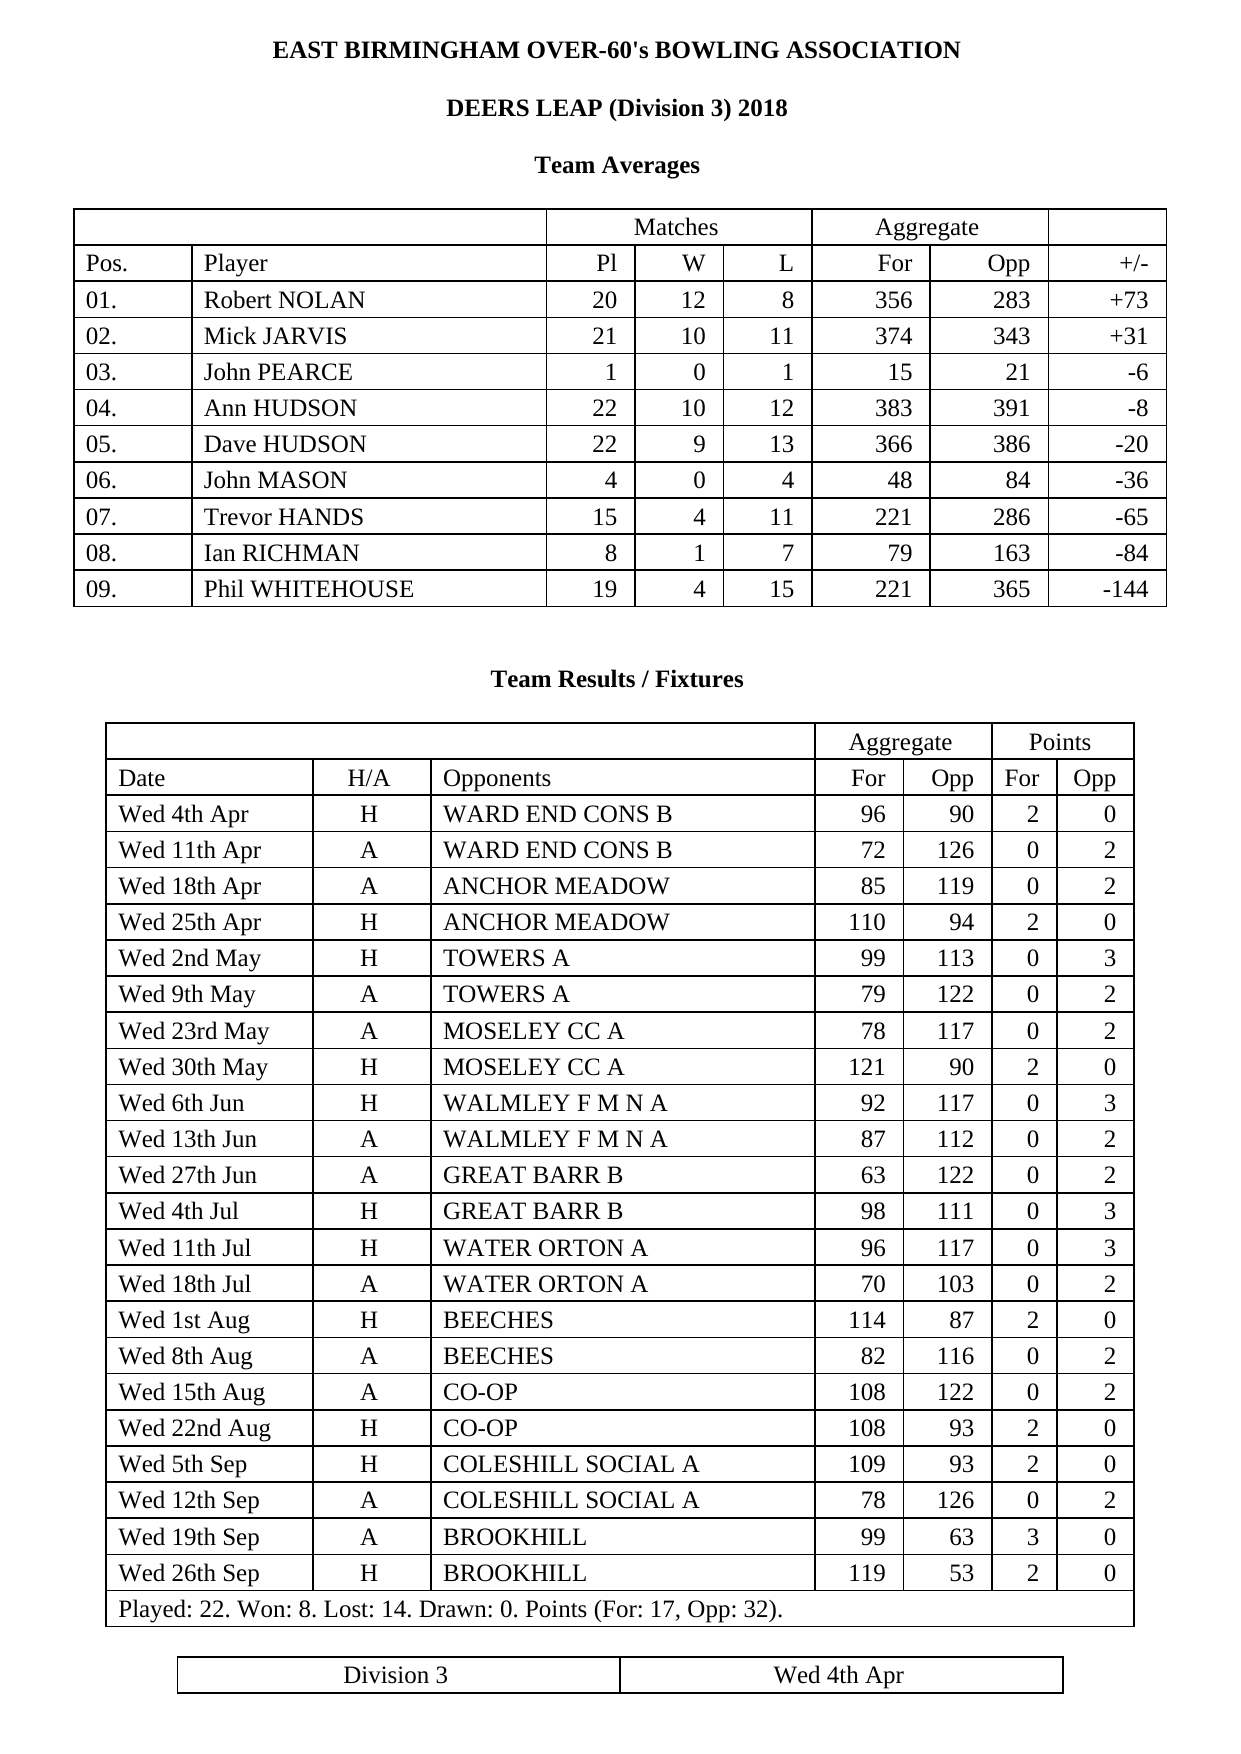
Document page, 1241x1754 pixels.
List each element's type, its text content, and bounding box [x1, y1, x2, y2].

table_cell 286 [931, 499, 1048, 533]
table_cell 3 [993, 1519, 1056, 1553]
table_cell 04. [75, 390, 191, 425]
table_cell 22 [547, 426, 634, 461]
table_cell 117 [904, 1013, 991, 1047]
table_cell 0 [1058, 1555, 1133, 1589]
table_cell 0 [993, 1194, 1056, 1228]
table_cell Opp [904, 760, 991, 794]
table_cell Wed 4th Jul [107, 1194, 312, 1228]
table_cell 126 [904, 1483, 991, 1517]
table_cell 163 [931, 535, 1048, 569]
table_cell -8 [1049, 390, 1166, 425]
table_cell 22 [547, 390, 634, 425]
table_cell +73 [1049, 282, 1166, 316]
table_cell ANCHOR MEADOW [432, 905, 814, 939]
table_cell H [314, 1302, 430, 1337]
text Team Results / Fixtures [38, 664, 1202, 693]
table_cell 21 [931, 354, 1048, 389]
table_cell 2 [1058, 1013, 1133, 1047]
table_cell A [314, 1266, 430, 1300]
table_cell 366 [813, 426, 929, 461]
table_cell 2 [1058, 1121, 1133, 1156]
table_cell 4 [636, 571, 723, 606]
table_cell A [314, 977, 430, 1011]
table_cell Opponents [432, 760, 814, 794]
table_cell 78 [816, 1483, 903, 1517]
table_cell Pl [547, 246, 634, 280]
table_cell Mick JARVIS [193, 318, 546, 352]
table_cell 221 [813, 499, 929, 533]
table_cell 110 [816, 905, 903, 939]
table_cell John MASON [193, 463, 546, 497]
table_header [107, 724, 814, 758]
table_cell 8 [724, 282, 811, 316]
table_cell 53 [904, 1555, 991, 1589]
table_cell 0 [1058, 1519, 1133, 1553]
table_cell BEECHES [432, 1338, 814, 1373]
table_cell A [314, 1121, 430, 1156]
table_cell Dave HUDSON [193, 426, 546, 461]
table_cell -65 [1049, 499, 1166, 533]
table_cell 0 [993, 832, 1056, 867]
table_cell +31 [1049, 318, 1166, 352]
table_cell 19 [547, 571, 634, 606]
table_header [75, 210, 546, 244]
table_cell 2 [993, 1555, 1056, 1589]
table_cell 78 [816, 1013, 903, 1047]
table_cell John PEARCE [193, 354, 546, 389]
table_cell 87 [904, 1302, 991, 1337]
table_cell CO-OP [432, 1411, 814, 1445]
table_cell 119 [904, 868, 991, 903]
table_cell 01. [75, 282, 191, 316]
table_cell 117 [904, 1230, 991, 1264]
table_header Aggregate [813, 210, 1048, 244]
table_cell Opp [1058, 760, 1133, 794]
table_cell A [314, 868, 430, 903]
table_header Division 3 [178, 1658, 619, 1692]
table_cell CO-OP [432, 1374, 814, 1409]
table_cell 96 [816, 1230, 903, 1264]
table_cell Wed 30th May [107, 1049, 312, 1083]
table_cell 0 [1058, 1411, 1133, 1445]
table_cell L [724, 246, 811, 280]
table_cell 0 [993, 1013, 1056, 1047]
table_cell 122 [904, 1374, 991, 1409]
table_cell TOWERS A [432, 941, 814, 975]
table_cell 87 [816, 1121, 903, 1156]
table_cell H [314, 1447, 430, 1481]
table_cell 365 [931, 571, 1048, 606]
table_cell 113 [904, 941, 991, 975]
table_cell For [813, 246, 929, 280]
table_cell ANCHOR MEADOW [432, 868, 814, 903]
table_cell 11 [724, 499, 811, 533]
table_cell 119 [816, 1555, 903, 1589]
table_cell -144 [1049, 571, 1166, 606]
table_cell 15 [724, 571, 811, 606]
table_cell 7 [724, 535, 811, 569]
table_cell For [993, 760, 1056, 794]
table_cell Wed 9th May [107, 977, 312, 1011]
table_cell +/- [1049, 246, 1166, 280]
table_cell 11 [724, 318, 811, 352]
table_cell WALMLEY F M N A [432, 1121, 814, 1156]
table_cell 2 [993, 796, 1056, 831]
table_cell -20 [1049, 426, 1166, 461]
table_cell 09. [75, 571, 191, 606]
table_cell 0 [993, 941, 1056, 975]
table_cell 9 [636, 426, 723, 461]
table_cell Phil WHITEHOUSE [193, 571, 546, 606]
table_cell 356 [813, 282, 929, 316]
table_cell BROOKHILL [432, 1519, 814, 1553]
table_cell 48 [813, 463, 929, 497]
table_cell 114 [816, 1302, 903, 1337]
table_cell Wed 2nd May [107, 941, 312, 975]
table_cell 122 [904, 1157, 991, 1192]
table_cell 82 [816, 1338, 903, 1373]
table_cell 2 [1058, 868, 1133, 903]
table_cell 3 [1058, 1230, 1133, 1264]
table_cell 0 [636, 463, 723, 497]
table_cell Wed 12th Sep [107, 1483, 312, 1517]
table_cell 90 [904, 796, 991, 831]
table_cell 79 [813, 535, 929, 569]
table_cell Played: 22. Won: 8. Lost: 14. Drawn: 0. Points (For: 17, Opp: 32). [107, 1591, 1133, 1626]
table_cell 2 [1058, 1374, 1133, 1409]
table_cell -6 [1049, 354, 1166, 389]
table_cell 90 [904, 1049, 991, 1083]
table_cell 99 [816, 941, 903, 975]
table_cell 0 [993, 1085, 1056, 1120]
table_cell H [314, 1049, 430, 1083]
table_cell 98 [816, 1194, 903, 1228]
table_cell 0 [1058, 1049, 1133, 1083]
table_header [1049, 210, 1166, 244]
table_cell For [816, 760, 903, 794]
table_cell WATER ORTON A [432, 1230, 814, 1264]
table_cell 108 [816, 1411, 903, 1445]
table_cell 05. [75, 426, 191, 461]
table_cell H [314, 1555, 430, 1589]
table_cell 20 [547, 282, 634, 316]
table_cell 07. [75, 499, 191, 533]
table_cell A [314, 1338, 430, 1373]
table_cell 93 [904, 1447, 991, 1481]
table_cell MOSELEY CC A [432, 1049, 814, 1083]
table_cell 0 [993, 1230, 1056, 1264]
table_cell MOSELEY CC A [432, 1013, 814, 1047]
table_cell Wed 25th Apr [107, 905, 312, 939]
table_cell WALMLEY F M N A [432, 1085, 814, 1120]
table_cell 94 [904, 905, 991, 939]
table_cell H/A [314, 760, 430, 794]
table_cell A [314, 1374, 430, 1409]
table_cell Wed 23rd May [107, 1013, 312, 1047]
table_cell 0 [636, 354, 723, 389]
table_cell 0 [993, 1338, 1056, 1373]
table_cell Wed 18th Apr [107, 868, 312, 903]
table_cell 0 [1058, 905, 1133, 939]
text DEERS LEAP (Division 3) 2018 [38, 93, 1202, 122]
table_cell W [636, 246, 723, 280]
table_cell Pos. [75, 246, 191, 280]
table_cell Wed 8th Aug [107, 1338, 312, 1373]
table_cell 2 [1058, 1338, 1133, 1373]
table_cell 4 [724, 463, 811, 497]
table_header Aggregate [816, 724, 991, 758]
table_cell 122 [904, 977, 991, 1011]
table_cell 111 [904, 1194, 991, 1228]
table_cell Wed 11th Apr [107, 832, 312, 867]
table_cell 13 [724, 426, 811, 461]
table_cell 383 [813, 390, 929, 425]
table_cell 2 [993, 905, 1056, 939]
table_cell Wed 13th Jun [107, 1121, 312, 1156]
table_cell 0 [993, 1266, 1056, 1300]
table_cell COLESHILL SOCIAL A [432, 1447, 814, 1481]
table_cell WARD END CONS B [432, 832, 814, 867]
table_cell 121 [816, 1049, 903, 1083]
table_cell A [314, 1483, 430, 1517]
table_cell 2 [1058, 1483, 1133, 1517]
table_cell H [314, 905, 430, 939]
table_cell A [314, 1157, 430, 1192]
table_cell 21 [547, 318, 634, 352]
table_cell 0 [993, 1483, 1056, 1517]
table_cell 0 [993, 1157, 1056, 1192]
table_cell 2 [993, 1447, 1056, 1481]
table_cell GREAT BARR B [432, 1157, 814, 1192]
table_cell H [314, 1230, 430, 1264]
table_cell 12 [636, 282, 723, 316]
table_cell Wed 6th Jun [107, 1085, 312, 1120]
table_cell 10 [636, 318, 723, 352]
table_cell 12 [724, 390, 811, 425]
table_cell A [314, 832, 430, 867]
table_cell H [314, 1085, 430, 1120]
table_cell 85 [816, 868, 903, 903]
table_cell 08. [75, 535, 191, 569]
table_header Wed 4th Apr [621, 1658, 1062, 1692]
table_cell 63 [816, 1157, 903, 1192]
table_cell Wed 11th Jul [107, 1230, 312, 1264]
table_cell 1 [724, 354, 811, 389]
table_cell 103 [904, 1266, 991, 1300]
table_cell 3 [1058, 941, 1133, 975]
table_cell Wed 4th Apr [107, 796, 312, 831]
table_cell 72 [816, 832, 903, 867]
table_cell 0 [1058, 796, 1133, 831]
table_cell Wed 18th Jul [107, 1266, 312, 1300]
table_cell 0 [1058, 1447, 1133, 1481]
table_cell 8 [547, 535, 634, 569]
table_cell H [314, 941, 430, 975]
table_cell 93 [904, 1411, 991, 1445]
table_cell 84 [931, 463, 1048, 497]
table_cell A [314, 1013, 430, 1047]
table_cell Wed 22nd Aug [107, 1411, 312, 1445]
table_cell Ian RICHMAN [193, 535, 546, 569]
table_cell COLESHILL SOCIAL A [432, 1483, 814, 1517]
table_cell Wed 26th Sep [107, 1555, 312, 1589]
table_cell 117 [904, 1085, 991, 1120]
table_cell 108 [816, 1374, 903, 1409]
table_cell 1 [636, 535, 723, 569]
table_cell H [314, 1194, 430, 1228]
table_cell 92 [816, 1085, 903, 1120]
table_cell 79 [816, 977, 903, 1011]
table_cell 116 [904, 1338, 991, 1373]
table_cell -84 [1049, 535, 1166, 569]
table_cell 99 [816, 1519, 903, 1553]
table_cell Wed 27th Jun [107, 1157, 312, 1192]
table_cell Wed 5th Sep [107, 1447, 312, 1481]
table_cell Robert NOLAN [193, 282, 546, 316]
table_cell 4 [547, 463, 634, 497]
table_cell 0 [993, 977, 1056, 1011]
table_cell 0 [1058, 1302, 1133, 1337]
table_cell H [314, 796, 430, 831]
table_cell 112 [904, 1121, 991, 1156]
table_cell Trevor HANDS [193, 499, 546, 533]
table_cell 221 [813, 571, 929, 606]
table_cell 96 [816, 796, 903, 831]
table_cell 386 [931, 426, 1048, 461]
table_cell 3 [1058, 1085, 1133, 1120]
table_cell 2 [1058, 1157, 1133, 1192]
table_cell 63 [904, 1519, 991, 1553]
table_header Points [993, 724, 1133, 758]
table_cell 343 [931, 318, 1048, 352]
table_cell 126 [904, 832, 991, 867]
table_cell Wed 1st Aug [107, 1302, 312, 1337]
table_cell 03. [75, 354, 191, 389]
table_cell WARD END CONS B [432, 796, 814, 831]
table_cell 2 [1058, 832, 1133, 867]
table_cell WATER ORTON A [432, 1266, 814, 1300]
table_cell 374 [813, 318, 929, 352]
table_cell Player [193, 246, 546, 280]
table_cell 15 [813, 354, 929, 389]
table_cell 391 [931, 390, 1048, 425]
table_cell 0 [993, 868, 1056, 903]
table_cell 4 [636, 499, 723, 533]
table_cell H [314, 1411, 430, 1445]
table_cell TOWERS A [432, 977, 814, 1011]
table_cell 10 [636, 390, 723, 425]
table_cell 1 [547, 354, 634, 389]
table_cell 2 [993, 1302, 1056, 1337]
table_cell Wed 15th Aug [107, 1374, 312, 1409]
table_cell GREAT BARR B [432, 1194, 814, 1228]
table_cell 283 [931, 282, 1048, 316]
table_cell 02. [75, 318, 191, 352]
table_cell BEECHES [432, 1302, 814, 1337]
text Team Averages [38, 150, 1202, 179]
table_cell Wed 19th Sep [107, 1519, 312, 1553]
table_cell 0 [993, 1121, 1056, 1156]
table_cell Ann HUDSON [193, 390, 546, 425]
table_cell 2 [993, 1049, 1056, 1083]
table_cell 15 [547, 499, 634, 533]
table_cell 06. [75, 463, 191, 497]
table_cell Opp [931, 246, 1048, 280]
table_cell A [314, 1519, 430, 1553]
table_cell 0 [993, 1374, 1056, 1409]
table_cell 2 [993, 1411, 1056, 1445]
table_cell Date [107, 760, 312, 794]
table_cell 70 [816, 1266, 903, 1300]
table_cell 3 [1058, 1194, 1133, 1228]
table_cell 109 [816, 1447, 903, 1481]
table_cell 2 [1058, 1266, 1133, 1300]
table_cell BROOKHILL [432, 1555, 814, 1589]
table_cell -36 [1049, 463, 1166, 497]
table_header Matches [547, 210, 811, 244]
table_cell 2 [1058, 977, 1133, 1011]
